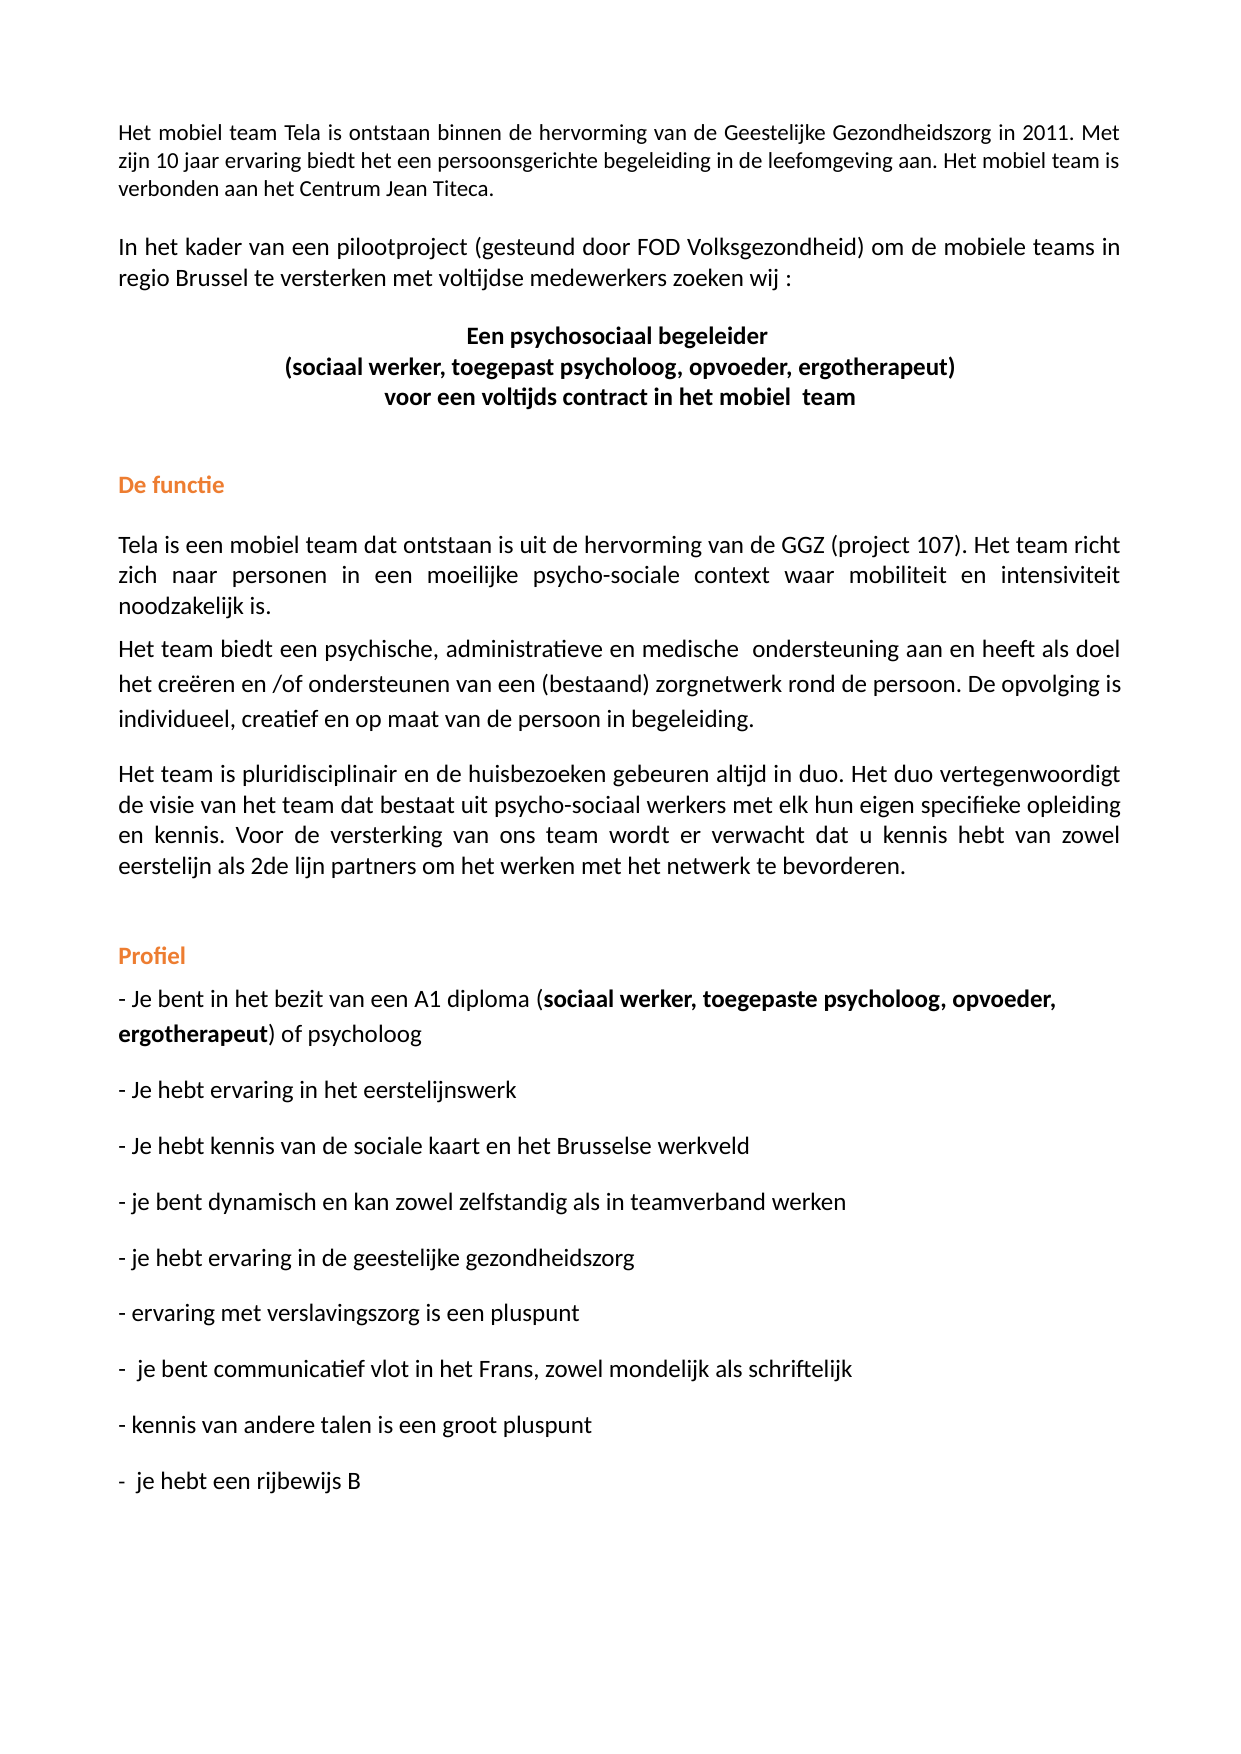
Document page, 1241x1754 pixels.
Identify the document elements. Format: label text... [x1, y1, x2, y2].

text - Je bent in het bezit van een A1 diploma (sociaal werker, toegepaste psycholoog, opvoeder, ergotherapeut) of psycholoog [118, 983, 1122, 1049]
text - je bent dynamisch en kan zowel zelfstandig als in teamverband werken [118, 1186, 1122, 1216]
text voor een voltijds contract in het mobiel team [118, 381, 1122, 412]
text - Je hebt ervaring in het eerstelijnswerk [118, 1074, 1122, 1105]
text Profiel [118, 940, 1122, 971]
text Het team biedt een psychische, administratieve en medische ondersteuning aan en heeft als doel het creëren en /of ondersteunen van een (bestaand) zorgnetwerk rond de persoon. De opvolging is individueel, creatief en op maat van de persoon in begeleiding. [118, 633, 1122, 733]
text In het kader van een pilootproject (gesteund door FOD Volksgezondheid) om de mobiele teams in regio Brussel te versterken met voltijdse medewerkers zoeken wij : [118, 231, 1122, 292]
text - je bent communicatief vlot in het Frans, zowel mondelijk als schriftelijk [118, 1353, 1122, 1384]
text - Je hebt kennis van de sociale kaart en het Brusselse werkveld [118, 1130, 1122, 1161]
text - je hebt een rijbewijs B [118, 1465, 1122, 1496]
text Tela is een mobiel team dat ontstaan is uit de hervorming van de GGZ (project 107). Het team richt zich naar personen in een moeilijke psycho-sociale context waar mobiliteit en intensiviteit noodzakelijk is. [118, 529, 1122, 620]
text Het mobiel team Tela is ontstaan binnen de hervorming van de Geestelijke Gezondheidszorg in 2011. Met zijn 10 jaar ervaring biedt het een persoonsgerichte begeleiding in de leefomgeving aan. Het mobiel team is verbonden aan het Centrum Jean Titeca. [118, 118, 1122, 202]
text - ervaring met verslavingszorg is een pluspunt [118, 1297, 1122, 1328]
text - je hebt ervaring in de geestelijke gezondheidszorg [118, 1242, 1122, 1272]
text De functie [118, 469, 1122, 500]
text (sociaal werker, toegepast psycholoog, opvoeder, ergotherapeut) [118, 351, 1122, 381]
text Het team is pluridisciplinair en de huisbezoeken gebeuren altijd in duo. Het duo vertegenwoordigt de visie van het team dat bestaat uit psycho-sociaal werkers met elk hun eigen specifieke opleiding en kennis. Voor de versterking van ons team wordt er verwacht dat u kennis hebt van zowel eerstelijn als 2de lijn partners om het werken met het netwerk te bevorderen. [118, 759, 1122, 881]
text Een psychosociaal begeleider [118, 320, 1122, 351]
text - kennis van andere talen is een groot pluspunt [118, 1409, 1122, 1440]
